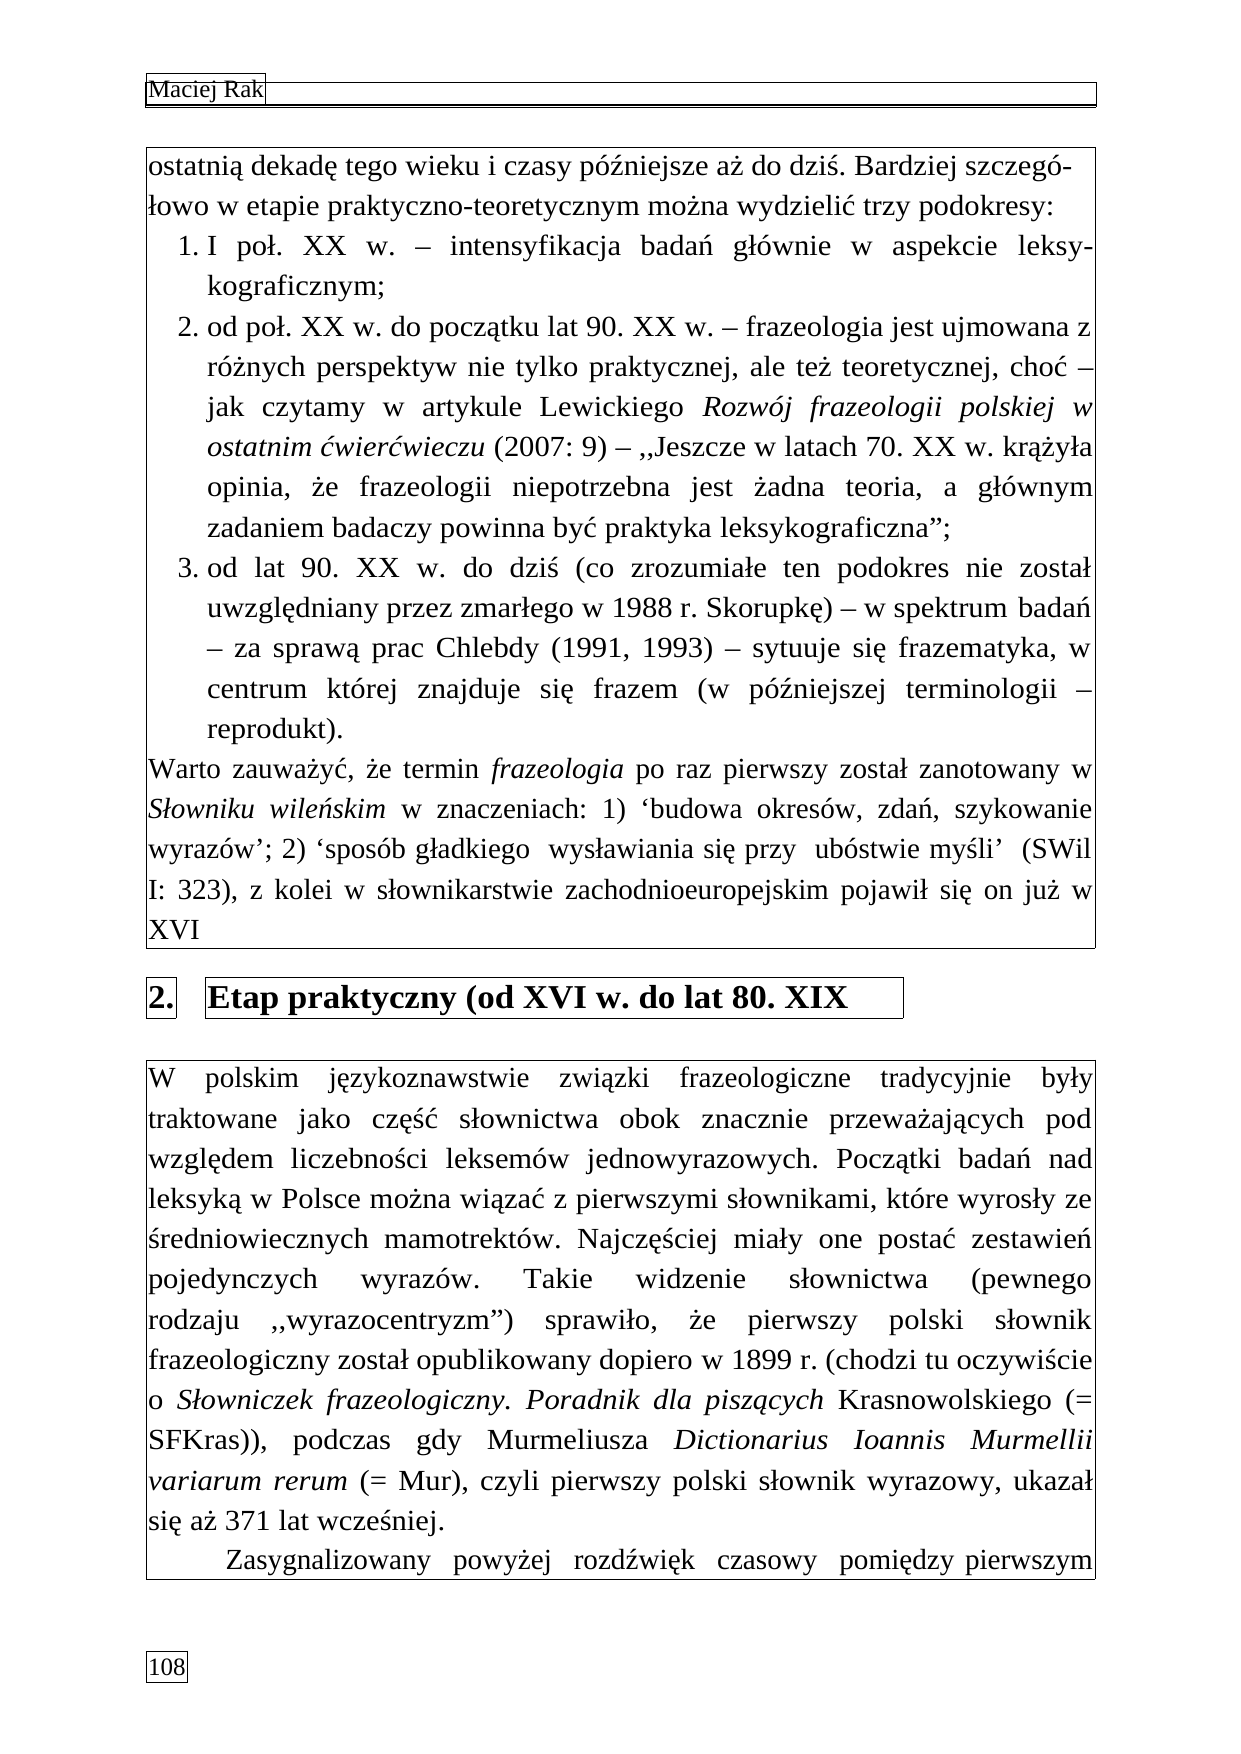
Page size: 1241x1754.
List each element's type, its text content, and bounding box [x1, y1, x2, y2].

list od poł. XX w. do początku lat 90. XX w. – frazeologia jest ujmowana z różnych perspektyw nie tylko praktycznej, ale też teoretycznej, choć – jak czytamy w artykule Lewickiego Rozwój frazeologii polskiej w ostatnim ćwierćwieczu (2007: 9) – ,,Jeszcze w latach 70. XX w. krążyła opinia, że frazeologii niepotrzebna jest żadna teoria, a głównym zadaniem badaczy powinna być praktyka leksykograficzna”; [177, 309, 1093, 543]
text [148, 74, 265, 82]
list I poł. XX w. – intensyfikacja badań głównie w aspekcie leksy- kograficznym; [177, 228, 1093, 302]
text Warto zauważyć, że termin frazeologia po raz pierwszy został zanotowany w Słowniku wileńskim w znaczeniach: 1) ‘budowa okresów, zdań, szykowanie wyrazów’; 2) ‘sposób gładkiego wysławiania się przy ubóstwie myśli’ (SWil I: 323), z kolei w słownikarstwie zachodnioeuropejskim pojawił się on już w XVI [148, 751, 1093, 946]
text 2. [148, 978, 176, 1016]
text łowo w etapie praktyczno-teoretycznym można wydzielić trzy podokresy: [148, 188, 1095, 222]
text ostatnią dekadę tego wieku i czasy późniejsze aż do dziś. Bardziej szczegó- [148, 148, 1095, 181]
text Zasygnalizowany powyżej rozdźwięk czasowy pomiędzy pierwszym [147, 1543, 1093, 1576]
list od lat 90. XX w. do dziś (co zrozumiałe ten podokres nie został uwzględniany przez zmarłego w 1988 r. Skorupkę) – w spektrum badań [177, 550, 1093, 624]
text – za sprawą prac Chlebdy (1991, 1993) – sytuuje się frazematyka, w centrum której znajduje się frazem (w późniejszej terminologii – reprodukt). [207, 631, 1093, 744]
text 108 [148, 1652, 187, 1681]
text Maciej Rak [148, 83, 265, 102]
text Etap praktyczny (od XVI w. do lat 80. XIX w.) [207, 978, 902, 1018]
text W polskim językoznawstwie związki frazeologiczne tradycyjnie były traktowane jako część słownictwa obok znacznie przeważających pod względem liczebności leksemów jednowyrazowych. Początki badań nad leksyką w Polsce można wiązać z pierwszymi słownikami, które wyrosły ze średniowiecznych mamotrektów. Najczęściej miały one postać zestawień pojedynczych wyrazów. Takie widzenie słownictwa (pewnego rodzaju ,,wyrazocentryzm”) sprawiło, że pierwszy polski słownik frazeologiczny został opublikowany dopiero w 1899 r. (chodzi tu oczywiście o Słowniczek frazeologiczny. Poradnik dla piszących Krasnowolskiego (= SFKras)), podczas gdy Murmeliusza Dictionarius Ioannis Murmellii variarum rerum (= Mur), czyli pierwszy polski słownik wyrazowy, ukazał się aż 371 lat wcześniej. [148, 1061, 1093, 1536]
